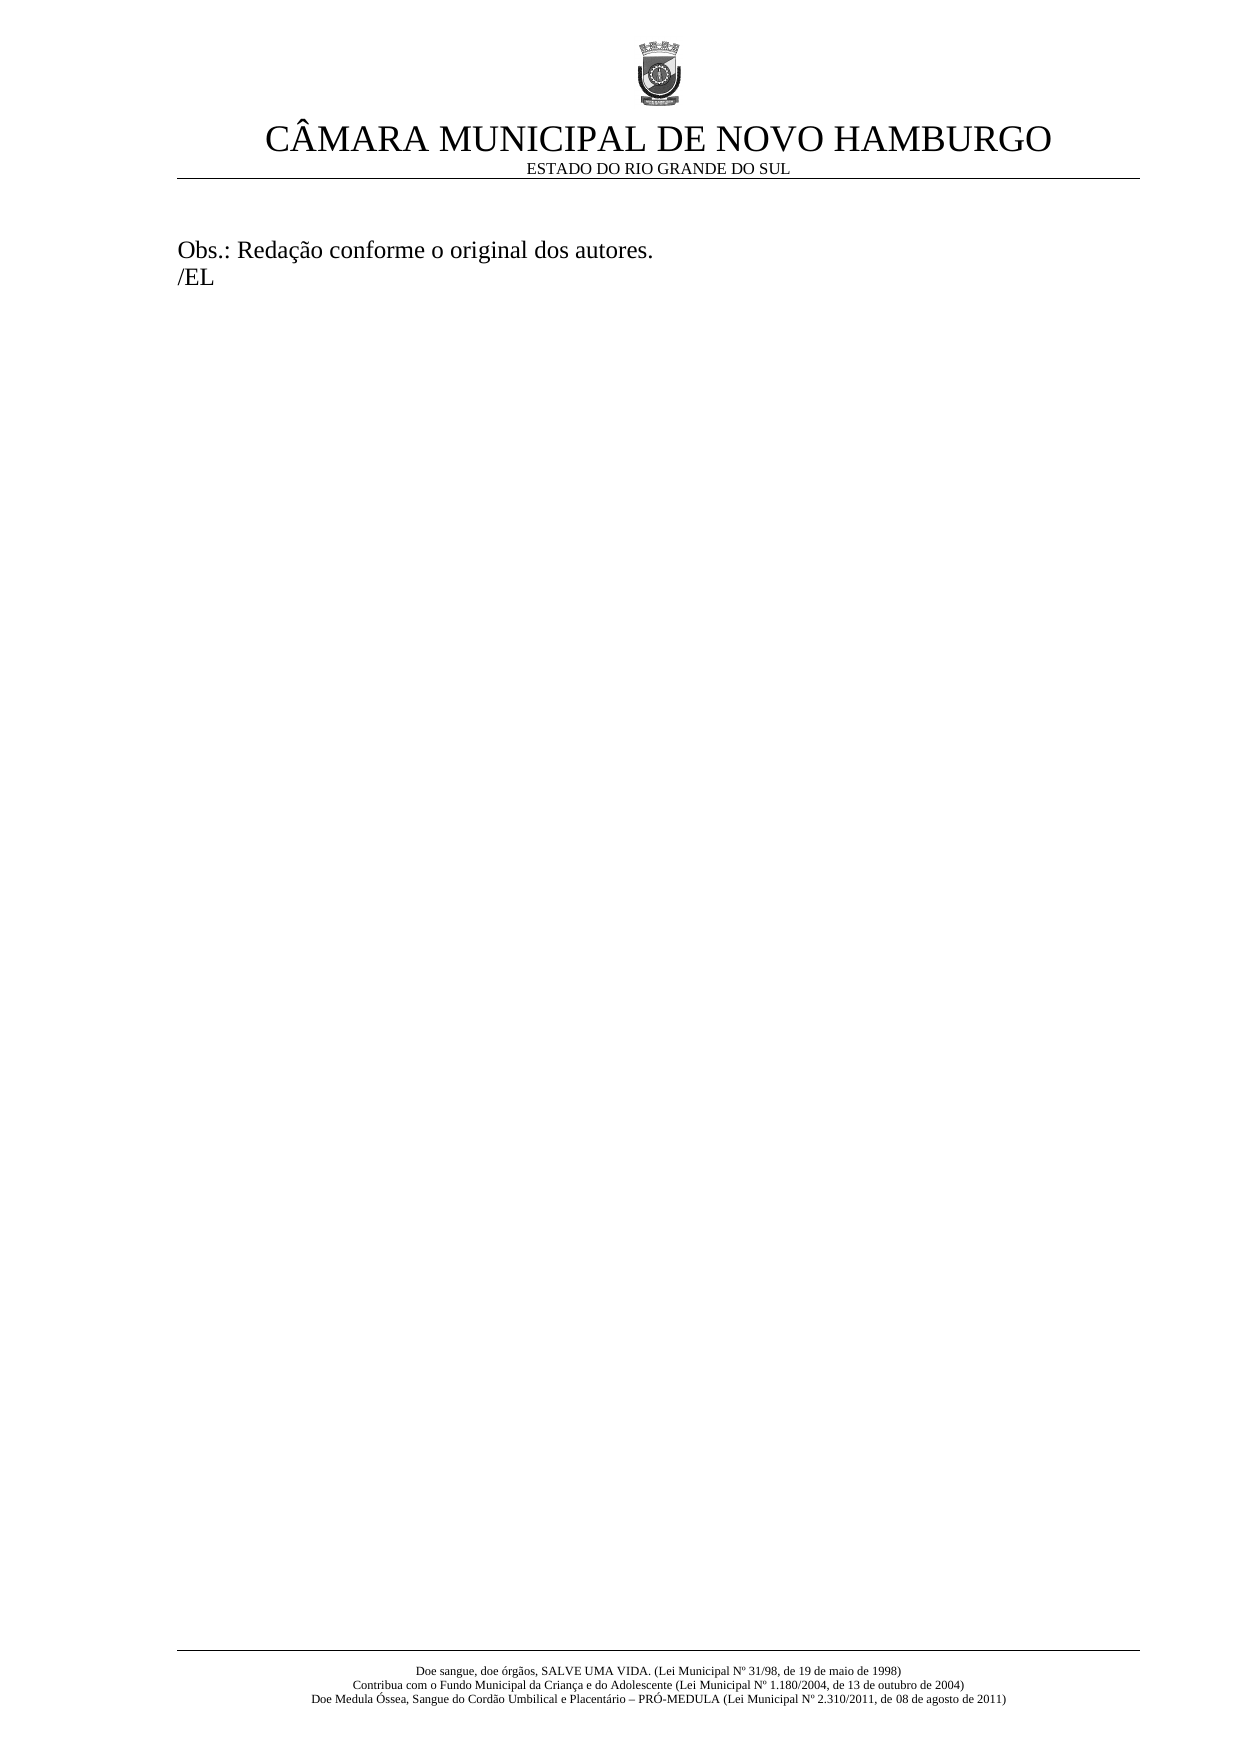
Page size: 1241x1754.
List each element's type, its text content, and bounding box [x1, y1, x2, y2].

text /EL [177, 263, 1140, 291]
text Obs.: Redação conforme o original dos autores. [177, 236, 1140, 263]
